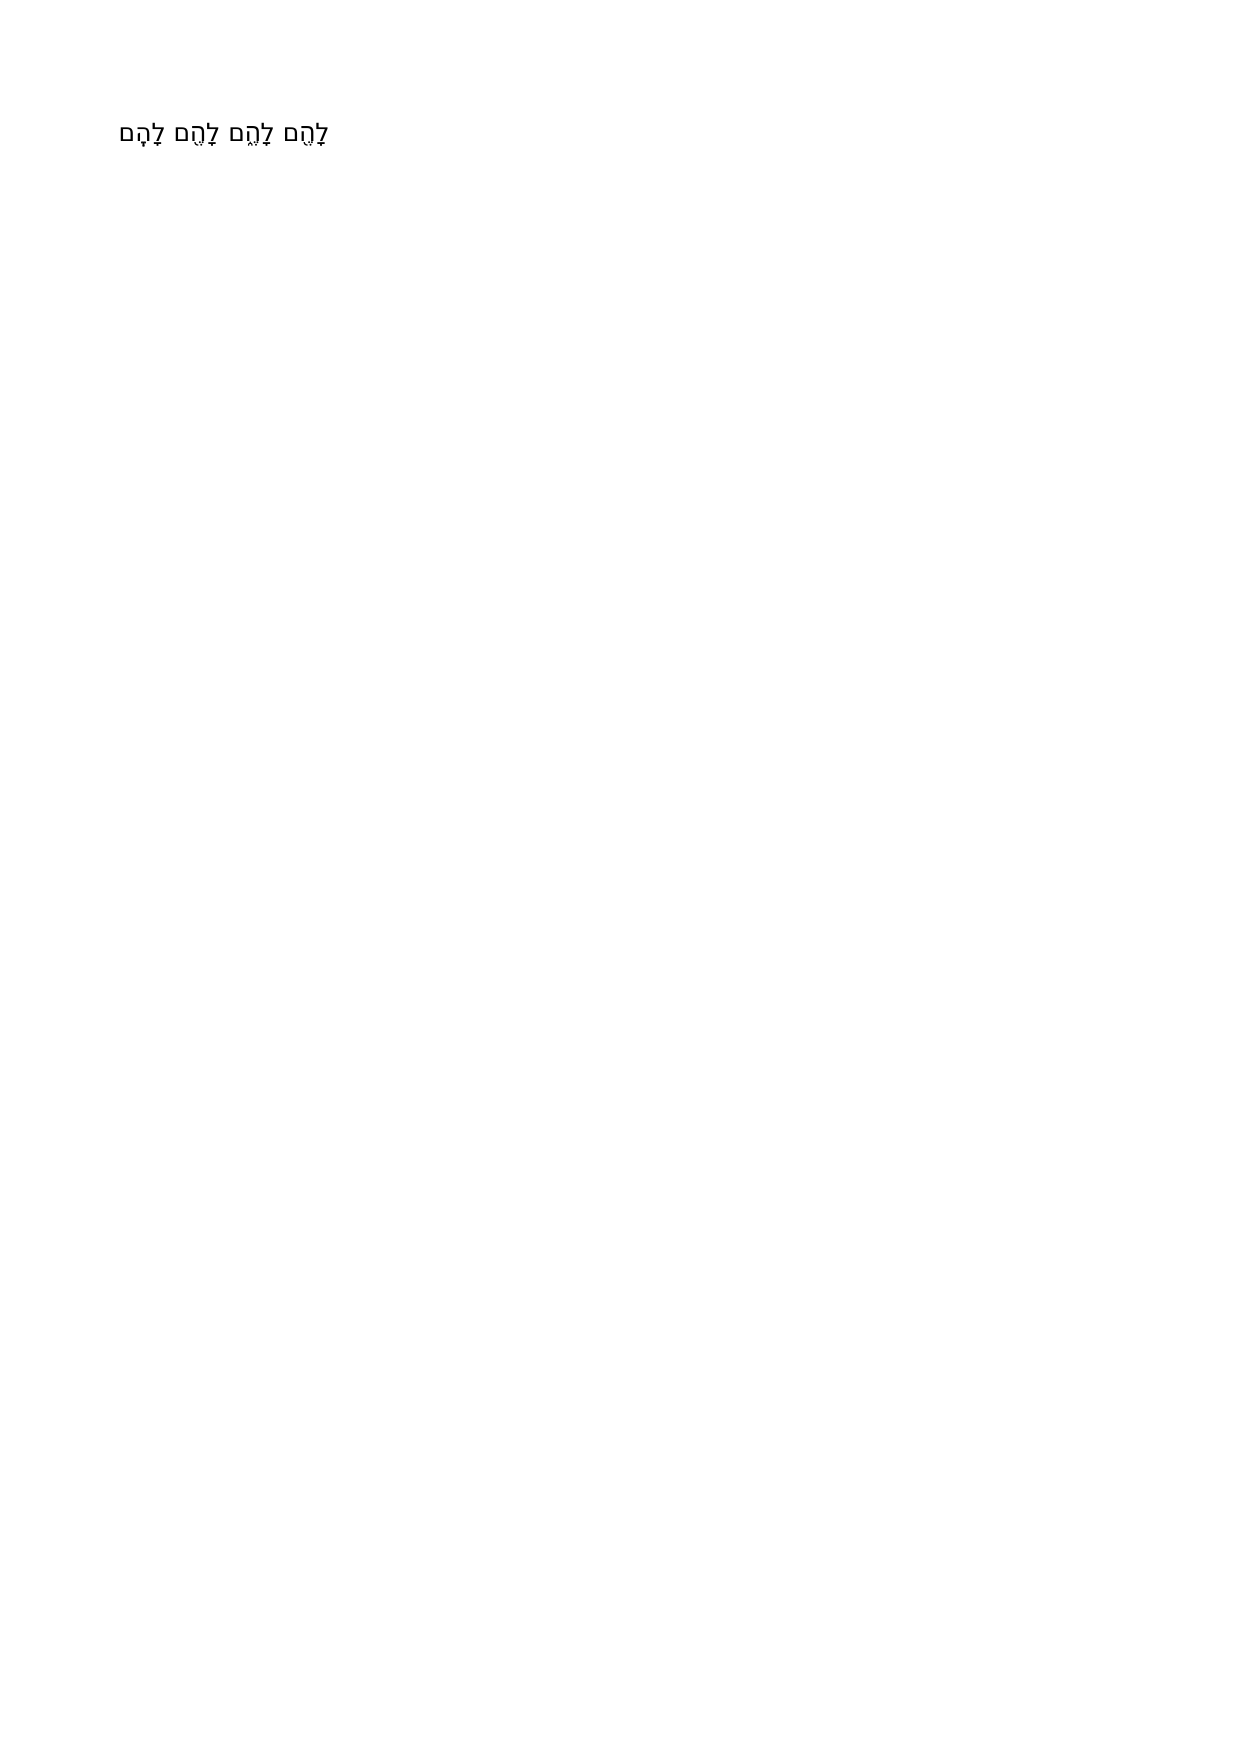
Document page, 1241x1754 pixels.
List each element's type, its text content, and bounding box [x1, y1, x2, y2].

text לָהֶ֖ם לָהֶ֑ם לָהֶ֖ם לָהֶֽם [118, 118, 1122, 147]
